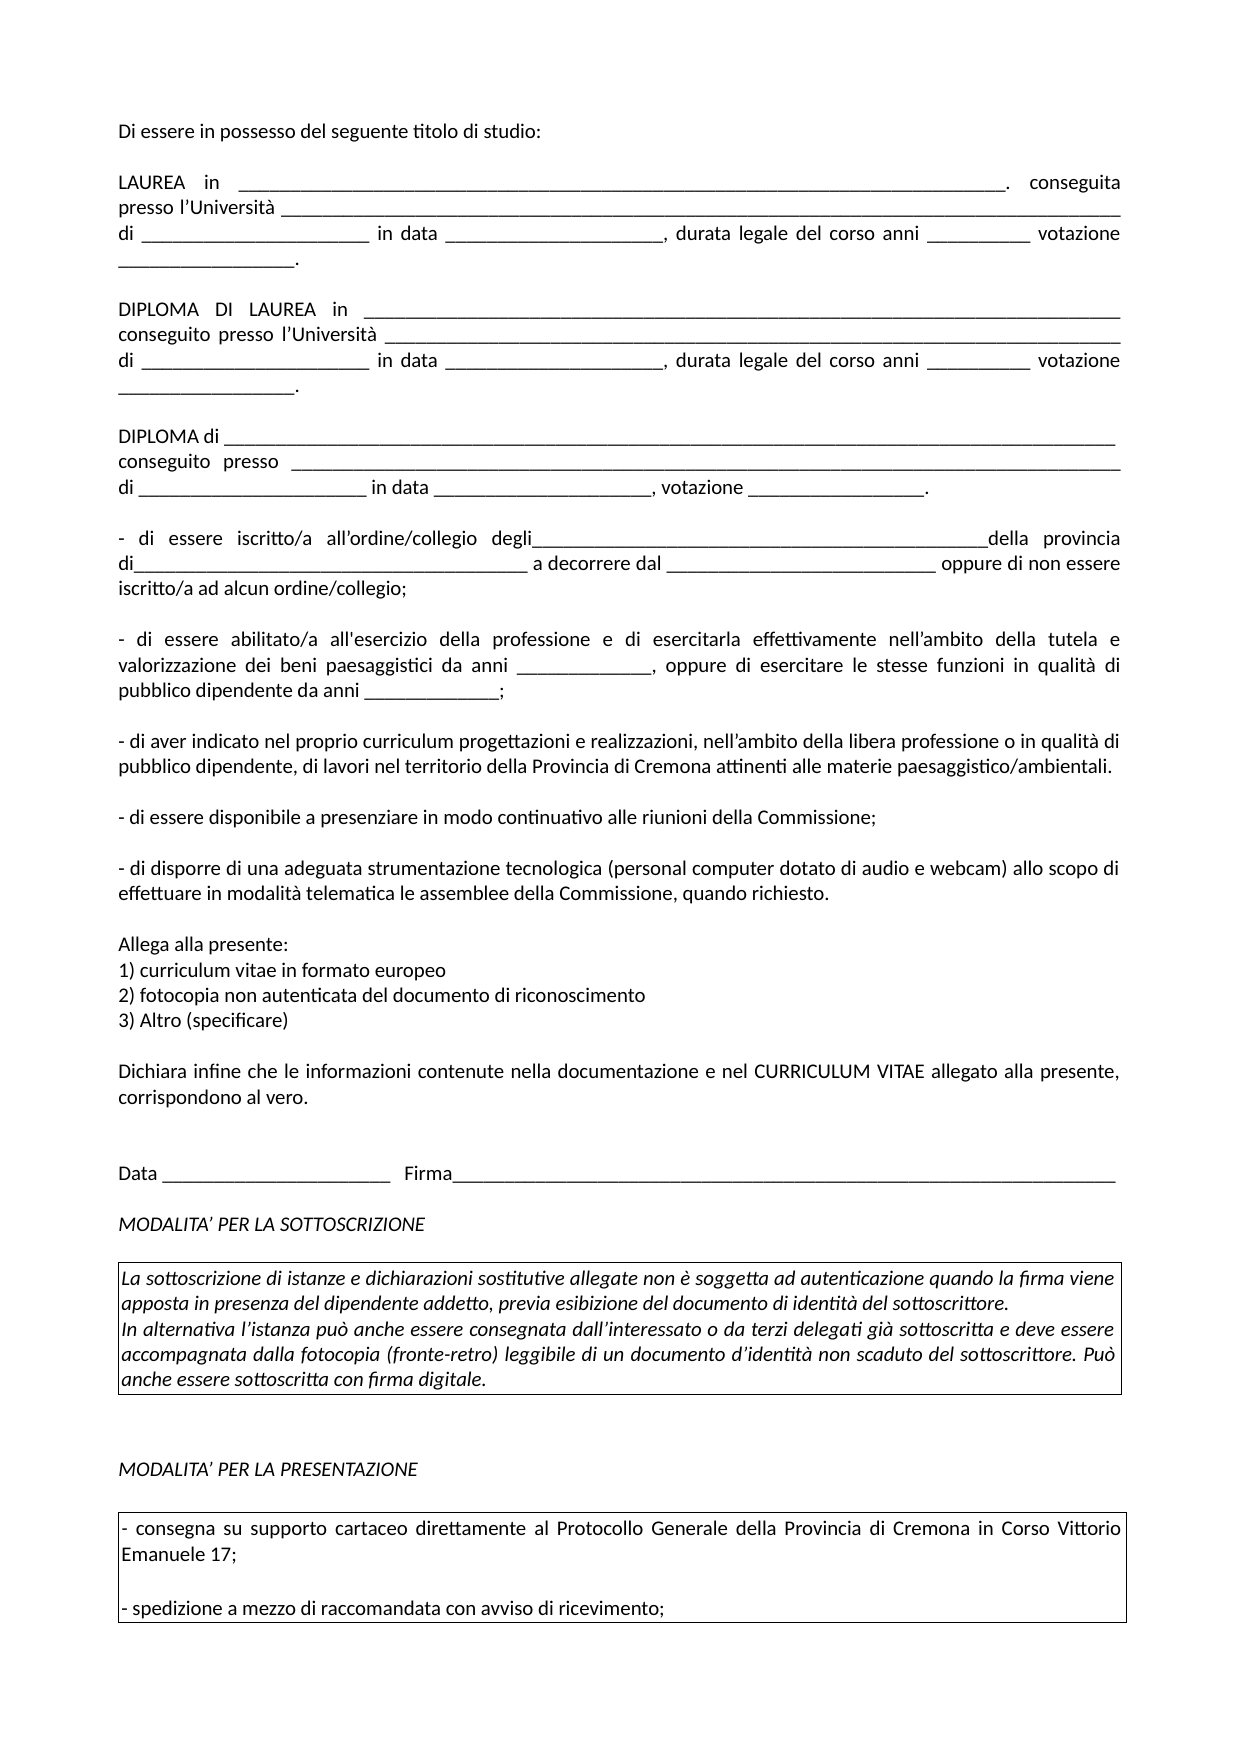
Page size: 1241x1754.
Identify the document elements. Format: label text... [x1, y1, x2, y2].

text - di essere abilitato/a all'esercizio della professione e di esercitarla effettivamente nell’ambito della tutela e valorizzazione dei beni paesaggistici da anni _____________, oppure di esercitare le stesse funzioni in qualità di pubblico dipendente da anni _____________; [118, 626, 1122, 703]
text Dichiara infine che le informazioni contenute nella documentazione e nel CURRICULUM VITAE allegato alla presente, corrispondono al vero. [118, 1058, 1122, 1109]
text - di essere disponibile a presenziare in modo continuativo alle riunioni della Commissione; [118, 804, 1122, 830]
text In alternativa l’istanza può anche essere consegnata dall’interessato o da terzi delegati già sottoscritta e deve essere accompagnata dalla fotocopia (fronte-retro) leggibile di un documento d’identità non scaduto del sottoscrittore. Può anche essere sottoscritta con firma digitale. [119, 1313, 1121, 1394]
text - consegna su supporto cartaceo direttamente al Protocollo Generale della Provincia di Cremona in Corso Vittorio Emanuele 17; [119, 1513, 1126, 1566]
text 3) Altro (specificare) [118, 1008, 1122, 1033]
text LAUREA in __________________________________________________________________________. conseguita presso l’Università _________________________________________________________________________________ di ______________________ in data _____________________, durata legale del corso anni __________ votazione _________________. [118, 169, 1122, 271]
text MODALITA’ PER LA SOTTOSCRIZIONE [118, 1211, 1122, 1236]
text DIPLOMA di ______________________________________________________________________________________ [118, 423, 1122, 448]
text DIPLOMA DI LAUREA in _________________________________________________________________________ conseguito presso l’Università _______________________________________________________________________ di ______________________ in data _____________________, durata legale del corso anni __________ votazione _________________. [118, 296, 1122, 398]
text conseguito presso ________________________________________________________________________________ di ______________________ in data _____________________, votazione _________________. [118, 448, 1122, 499]
text - spedizione a mezzo di raccomandata con avviso di ricevimento; [119, 1592, 1126, 1622]
text MODALITA’ PER LA PRESENTAZIONE [118, 1456, 1122, 1482]
text 1) curriculum vitae in formato europeo [118, 957, 1122, 982]
text 2) fotocopia non autenticata del documento di riconoscimento [118, 982, 1122, 1008]
text Allega alla presente: [118, 931, 1122, 957]
text La sottoscrizione di istanze e dichiarazioni sostitutive allegate non è soggetta ad autenticazione quando la firma viene apposta in presenza del dipendente addetto, previa esibizione del documento di identità del sottoscrittore. [119, 1263, 1121, 1313]
text Di essere in possesso del seguente titolo di studio: [118, 118, 1122, 143]
text - di essere iscritto/a all’ordine/collegio degli____________________________________________della provincia di______________________________________ a decorrere dal __________________________ oppure di non essere iscritto/a ad alcun ordine/collegio; [118, 525, 1122, 601]
text Data ______________________ Firma________________________________________________________________ [118, 1160, 1122, 1186]
text - di aver indicato nel proprio curriculum progettazioni e realizzazioni, nell’ambito della libera professione o in qualità di pubblico dipendente, di lavori nel territorio della Provincia di Cremona attinenti alle materie paesaggistico/ambientali. [118, 728, 1122, 779]
text - di disporre di una adeguata strumentazione tecnologica (personal computer dotato di audio e webcam) allo scopo di effettuare in modalità telematica le assemblee della Commissione, quando richiesto. [118, 855, 1122, 906]
